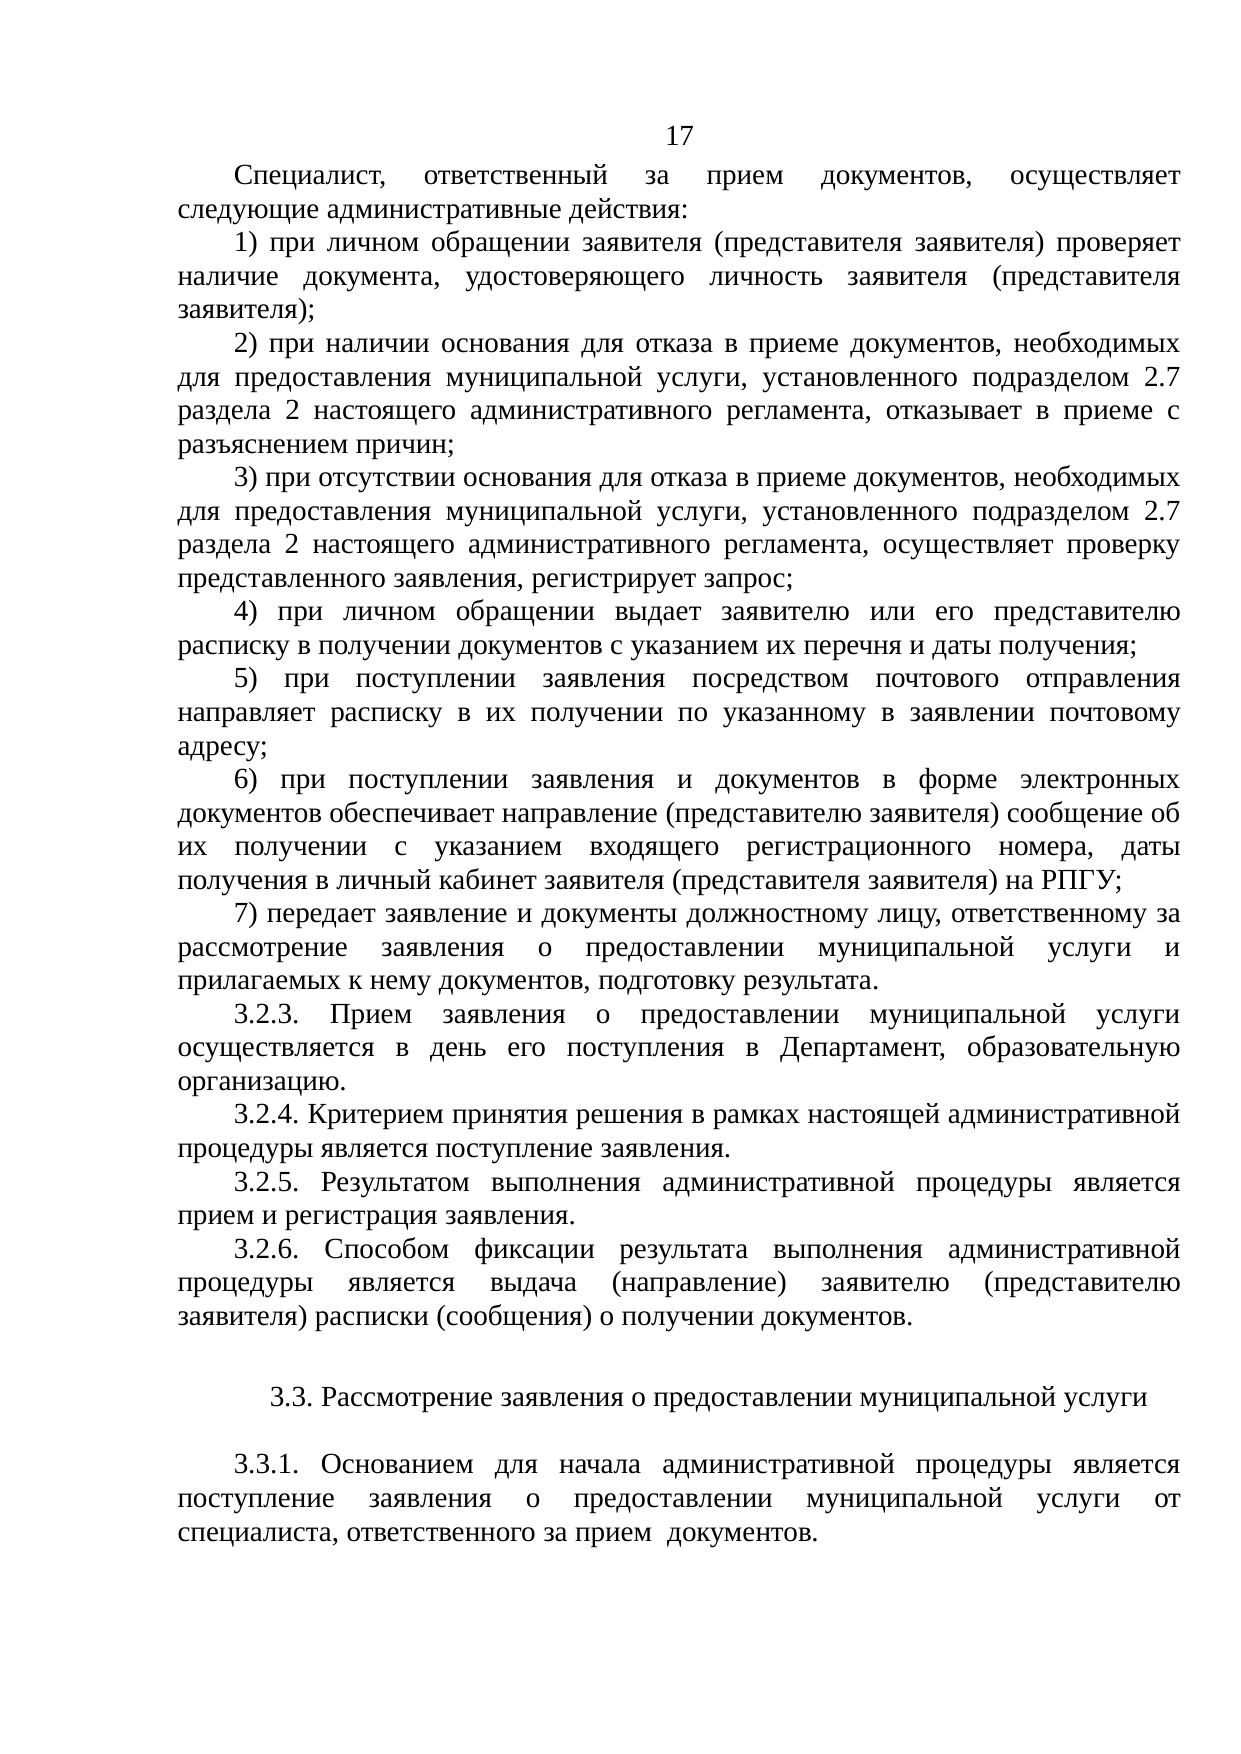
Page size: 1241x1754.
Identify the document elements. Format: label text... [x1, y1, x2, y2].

text 3) при отсутствии основания для отказа в приеме документов, необходимых для предоставления муниципальной услуги, установленного подразделом 2.7 раздела 2 настоящего административного регламента, осуществляет проверку представленного заявления, регистрирует запрос; [177, 459, 1181, 594]
text 2) при наличии основания для отказа в приеме документов, необходимых для предоставления муниципальной услуги, установленного подразделом 2.7 раздела 2 настоящего административного регламента, отказывает в приеме с разъяснением причин; [177, 325, 1181, 459]
text 4) при личном обращении выдает заявителю или его представителю расписку в получении документов с указанием их перечня и даты получения; [177, 594, 1181, 661]
text 3.3.1. Основанием для начала административной процедуры является поступление заявления о предоставлении муниципальной услуги от специалиста, ответственного за прием документов. [177, 1447, 1181, 1547]
text 3.2.5. Результатом выполнения административной процедуры является прием и регистрация заявления. [177, 1164, 1181, 1231]
text 1) при личном обращении заявителя (представителя заявителя) проверяет наличие документа, удостоверяющего личность заявителя (представителя заявителя); [177, 225, 1181, 325]
text 3.2.4. Критерием принятия решения в рамках настоящей административной процедуры является поступление заявления. [177, 1097, 1181, 1164]
text Специалист, ответственный за прием документов, осуществляет следующие административные действия: [177, 158, 1181, 225]
text 3.2.3. Прием заявления о предоставлении муниципальной услуги осуществляется в день его поступления в Департамент, образовательную организацию. [177, 996, 1181, 1097]
text 6) при поступлении заявления и документов в форме электронных документов обеспечивает направление (представителю заявителя) сообщение об их получении с указанием входящего регистрационного номера, даты получения в личный кабинет заявителя (представителя заявителя) на РПГУ; [177, 761, 1181, 896]
text 3.2.6. Способом фиксации результата выполнения административной процедуры является выдача (направление) заявителю (представителю заявителя) расписки (сообщения) о получении документов. [177, 1231, 1181, 1332]
text 5) при поступлении заявления посредством почтового отправления направляет расписку в их получении по указанному в заявлении почтовому адресу; [177, 661, 1181, 761]
subtitle 3.3. Рассмотрение заявления о предоставлении муниципальной услуги [177, 1380, 1181, 1413]
text 7) передает заявление и документы должностному лицу, ответственному за рассмотрение заявления о предоставлении муниципальной услуги и прилагаемых к нему документов, подготовку результата. [177, 896, 1181, 996]
